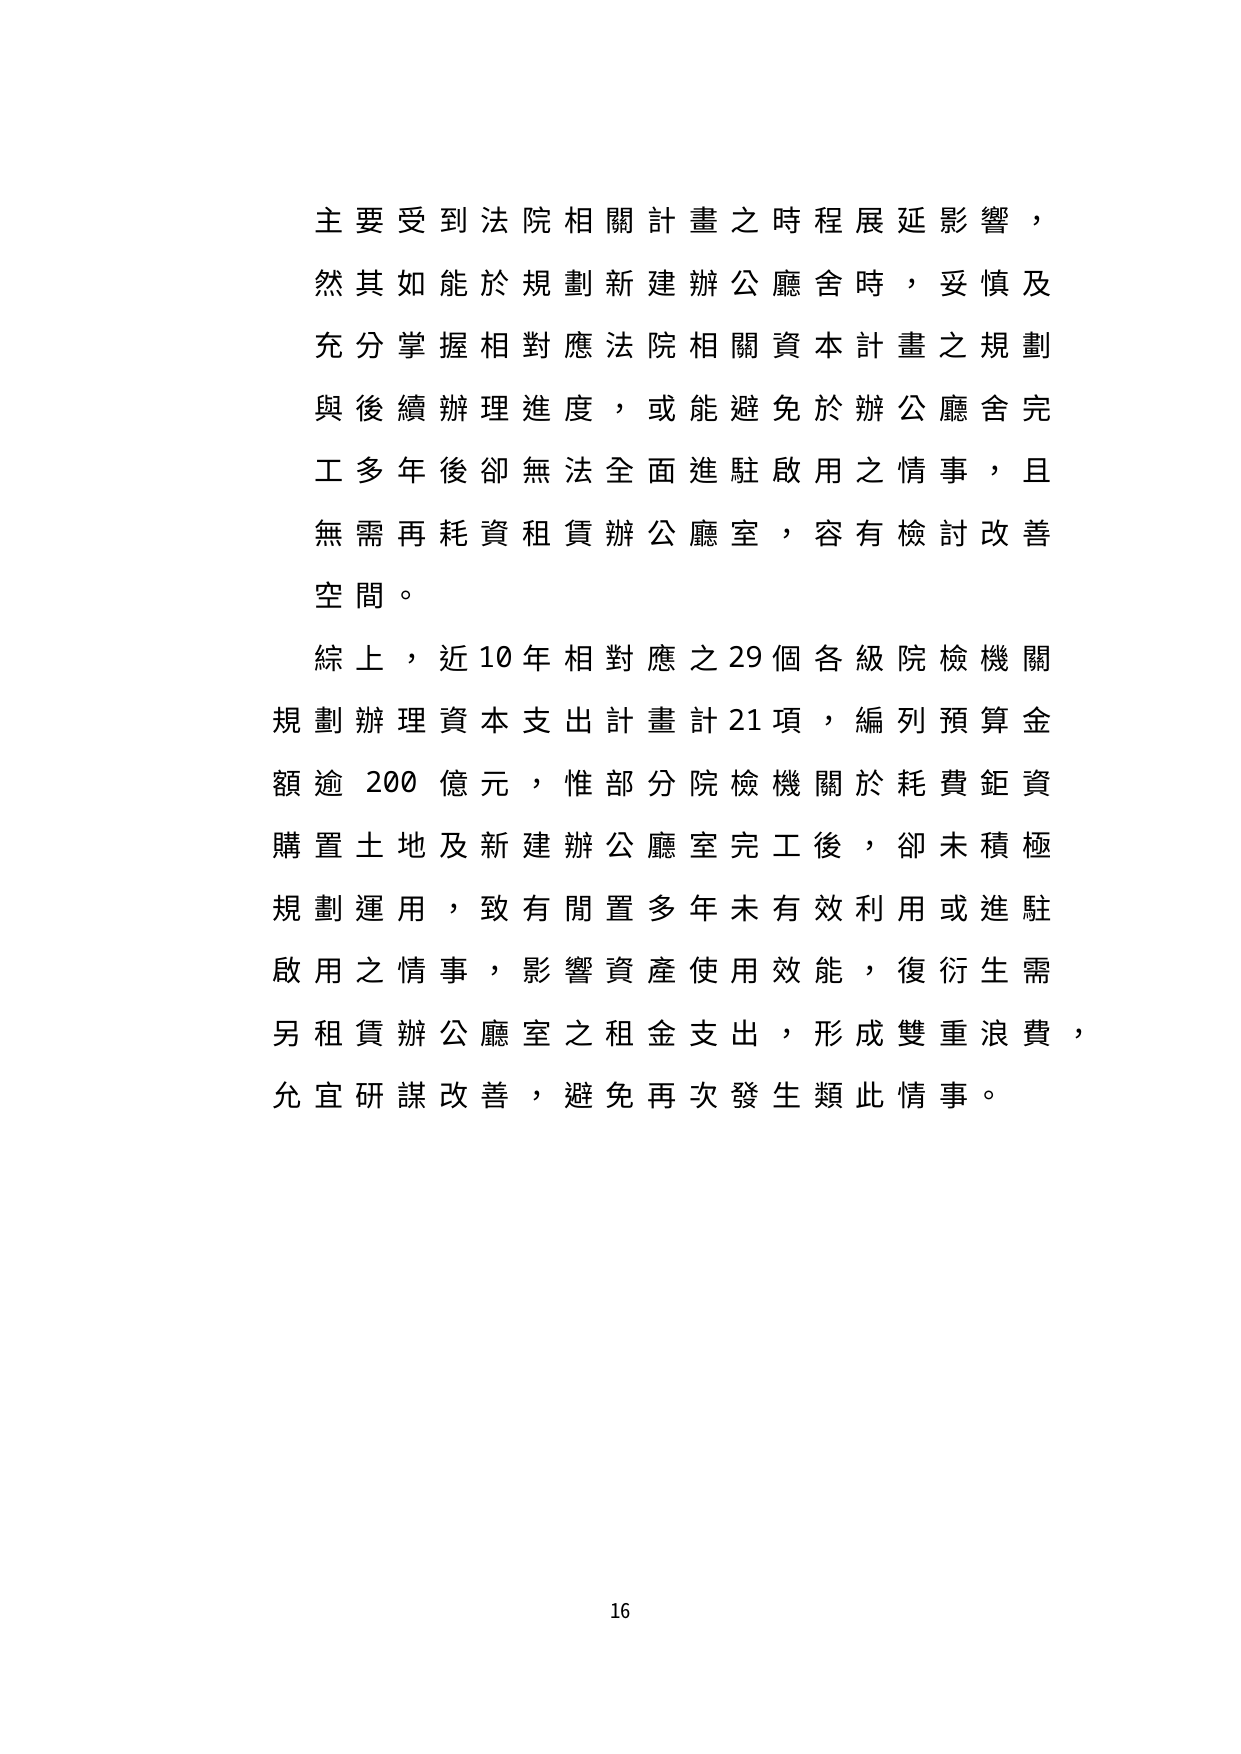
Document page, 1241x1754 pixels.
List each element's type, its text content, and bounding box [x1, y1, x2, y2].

text 綜上，近10年相對應之29個各級院檢機關規劃辦理資本支出計畫計21項，編列預算金額逾200億元，惟部分院檢機關於耗費鉅資購置土地及新建辦公廳室完工後，卻未積極規劃運用，致有閒置多年未有效利用或進駐啟用之情事，影響資產使用效能，復衍生需另租賃辦公廳室之租金支出，形成雙重浪費，允宜研謀改善，避免再次發生類此情事。 [242, 615, 1058, 1115]
text 主要受到法院相關計畫之時程展延影響，然其如能於規劃新建辦公廳舍時，妥慎及充分掌握相對應法院相關資本計畫之規劃與後續辦理進度，或能避免於辦公廳舍完工多年後卻無法全面進駐啟用之情事，且無需再耗資租賃辦公廳室，容有檢討改善空間。 [271, 177, 1058, 615]
